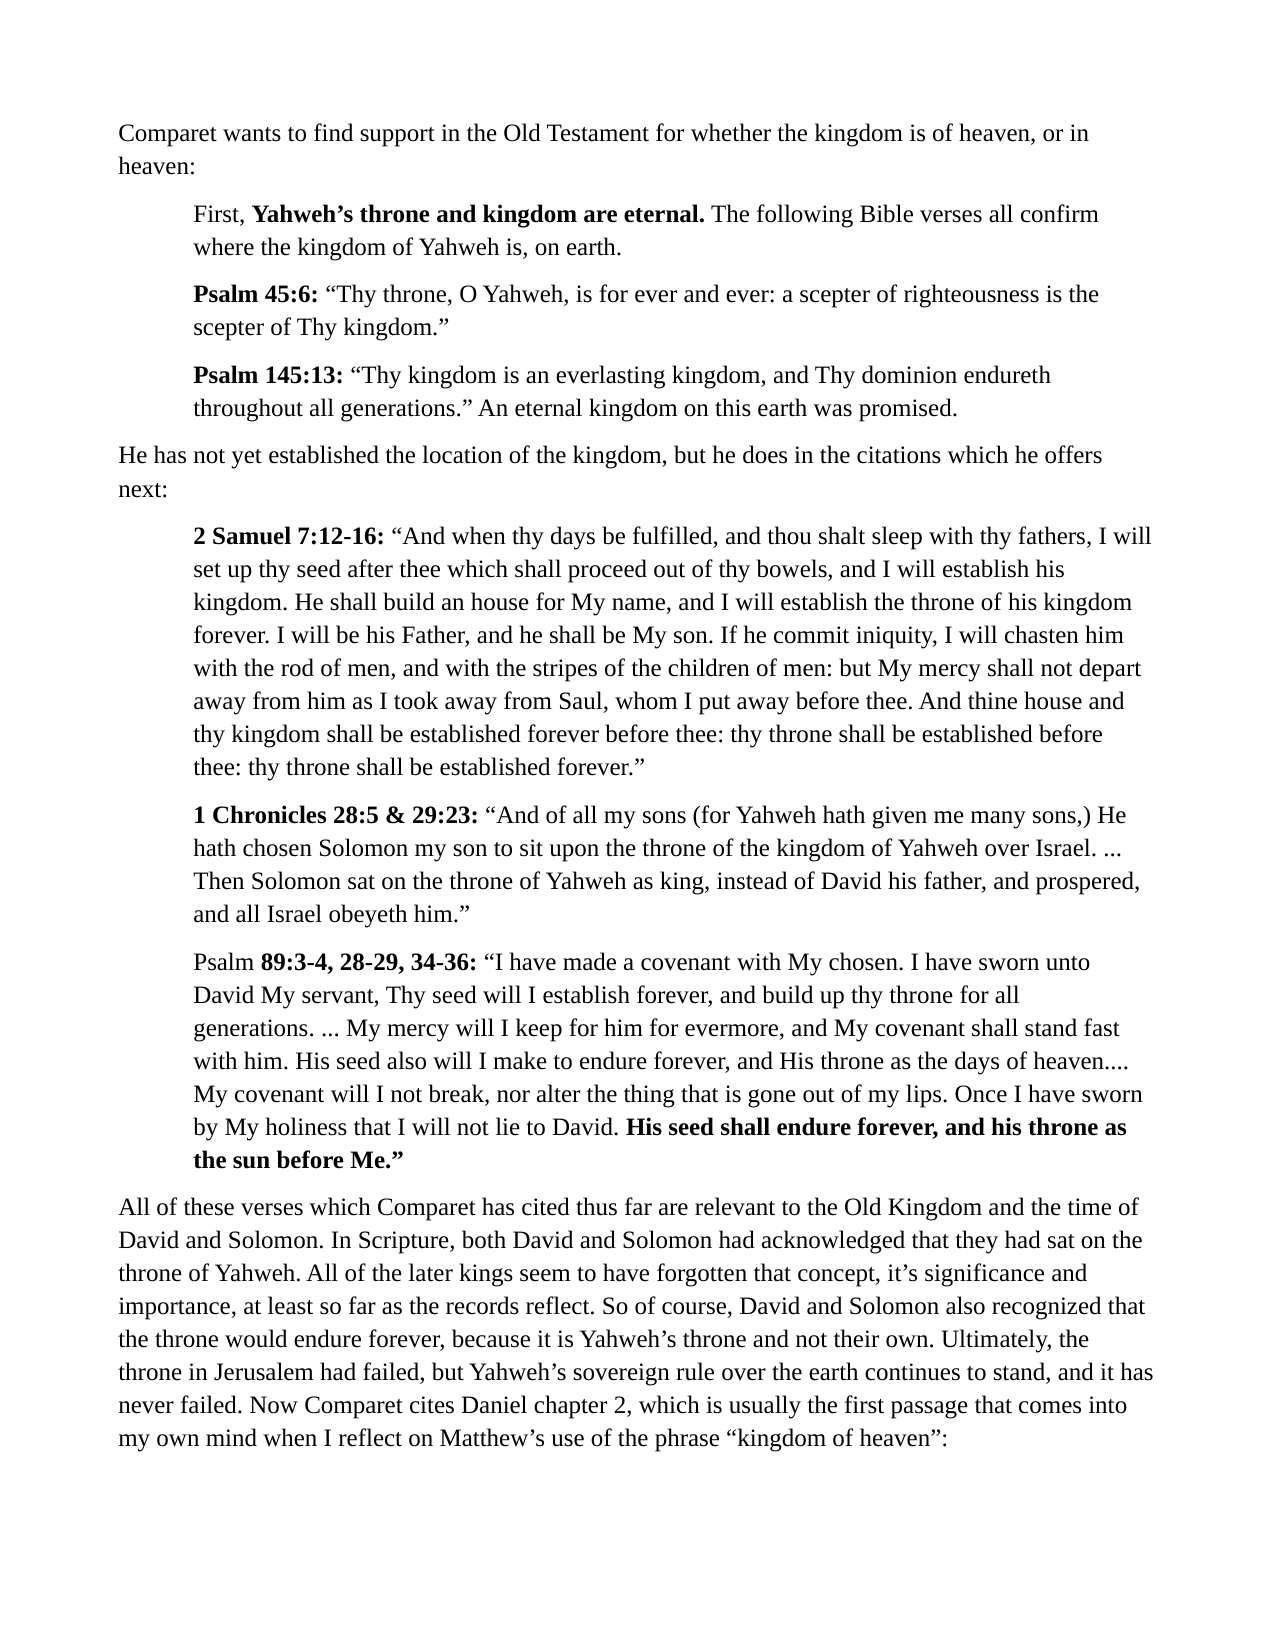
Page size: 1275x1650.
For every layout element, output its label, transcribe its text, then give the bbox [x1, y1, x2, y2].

text 1 Chronicles 28:5 & 29:23: “And of all my sons (for Yahweh hath given me many sons,) He hath chosen Solomon my son to sit upon the throne of the kingdom of Yahweh over Israel. ... Then Solomon sat on the throne of Yahweh as king, instead of David his father, and prospered, and all Israel obeyeth him.” [193, 800, 1157, 928]
text Psalm 145:13: “Thy kingdom is an everlasting kingdom, and Thy dominion endureth throughout all generations.” An eternal kingdom on this earth was promised. [193, 360, 1157, 422]
text Psalm 45:6: “Thy throne, O Yahweh, is for ever and ever: a scepter of righteousness is the scepter of Thy kingdom.” [193, 279, 1157, 341]
text Comparet wants to find support in the Old Testament for whether the kingdom is of heaven, or in heaven: [118, 118, 1157, 180]
text He has not yet established the location of the kingdom, but he does in the citations which he offers next: [118, 441, 1157, 502]
text All of these verses which Comparet has cited thus far are relevant to the Old Kingdom and the time of David and Solomon. In Scripture, both David and Solomon had acknowledged that they had sat on the throne of Yahweh. All of the later kings seem to have forgotten that concept, it’s significance and importance, at least so far as the records reflect. So of course, David and Solomon also recognized that the throne would endure forever, because it is Yahweh’s throne and not their own. Ultimately, the throne in Jerusalem had failed, but Yahweh’s sovereign rule over the earth continues to stand, and it has never failed. Now Comparet cites Daniel chapter 2, which is usually the first passage that comes into my own mind when I reflect on Matthew’s use of the phrase “kingdom of heaven”: [118, 1192, 1157, 1452]
text 2 Samuel 7:12-16: “And when thy days be fulfilled, and thou shalt sleep with thy fathers, I will set up thy seed after thee which shall proceed out of thy bowels, and I will establish his kingdom. He shall build an house for My name, and I will establish the throne of his kingdom forever. I will be his Father, and he shall be My son. If he commit iniquity, I will chasten him with the rod of men, and with the stripes of the children of men: but My mercy shall not depart away from him as I took away from Saul, whom I put away before thee. And thine house and thy kingdom shall be established forever before thee: thy throne shall be established before thee: thy throne shall be established forever.” [193, 521, 1157, 781]
text First, Yahweh’s throne and kingdom are eternal. The following Bible verses all confirm where the kingdom of Yahweh is, on earth. [193, 199, 1157, 261]
text Psalm 89:3-4, 28-29, 34-36: “I have made a covenant with My chosen. I have sworn unto David My servant, Thy seed will I establish forever, and build up thy throne for all generations. ... My mercy will I keep for him for evermore, and My covenant shall stand fast with him. His seed also will I make to endure forever, and His throne as the days of heaven.... My covenant will I not break, nor alter the thing that is gone out of my lips. Once I have sworn by My holiness that I will not lie to David. His seed shall endure forever, and his throne as the sun before Me.” [193, 947, 1157, 1173]
